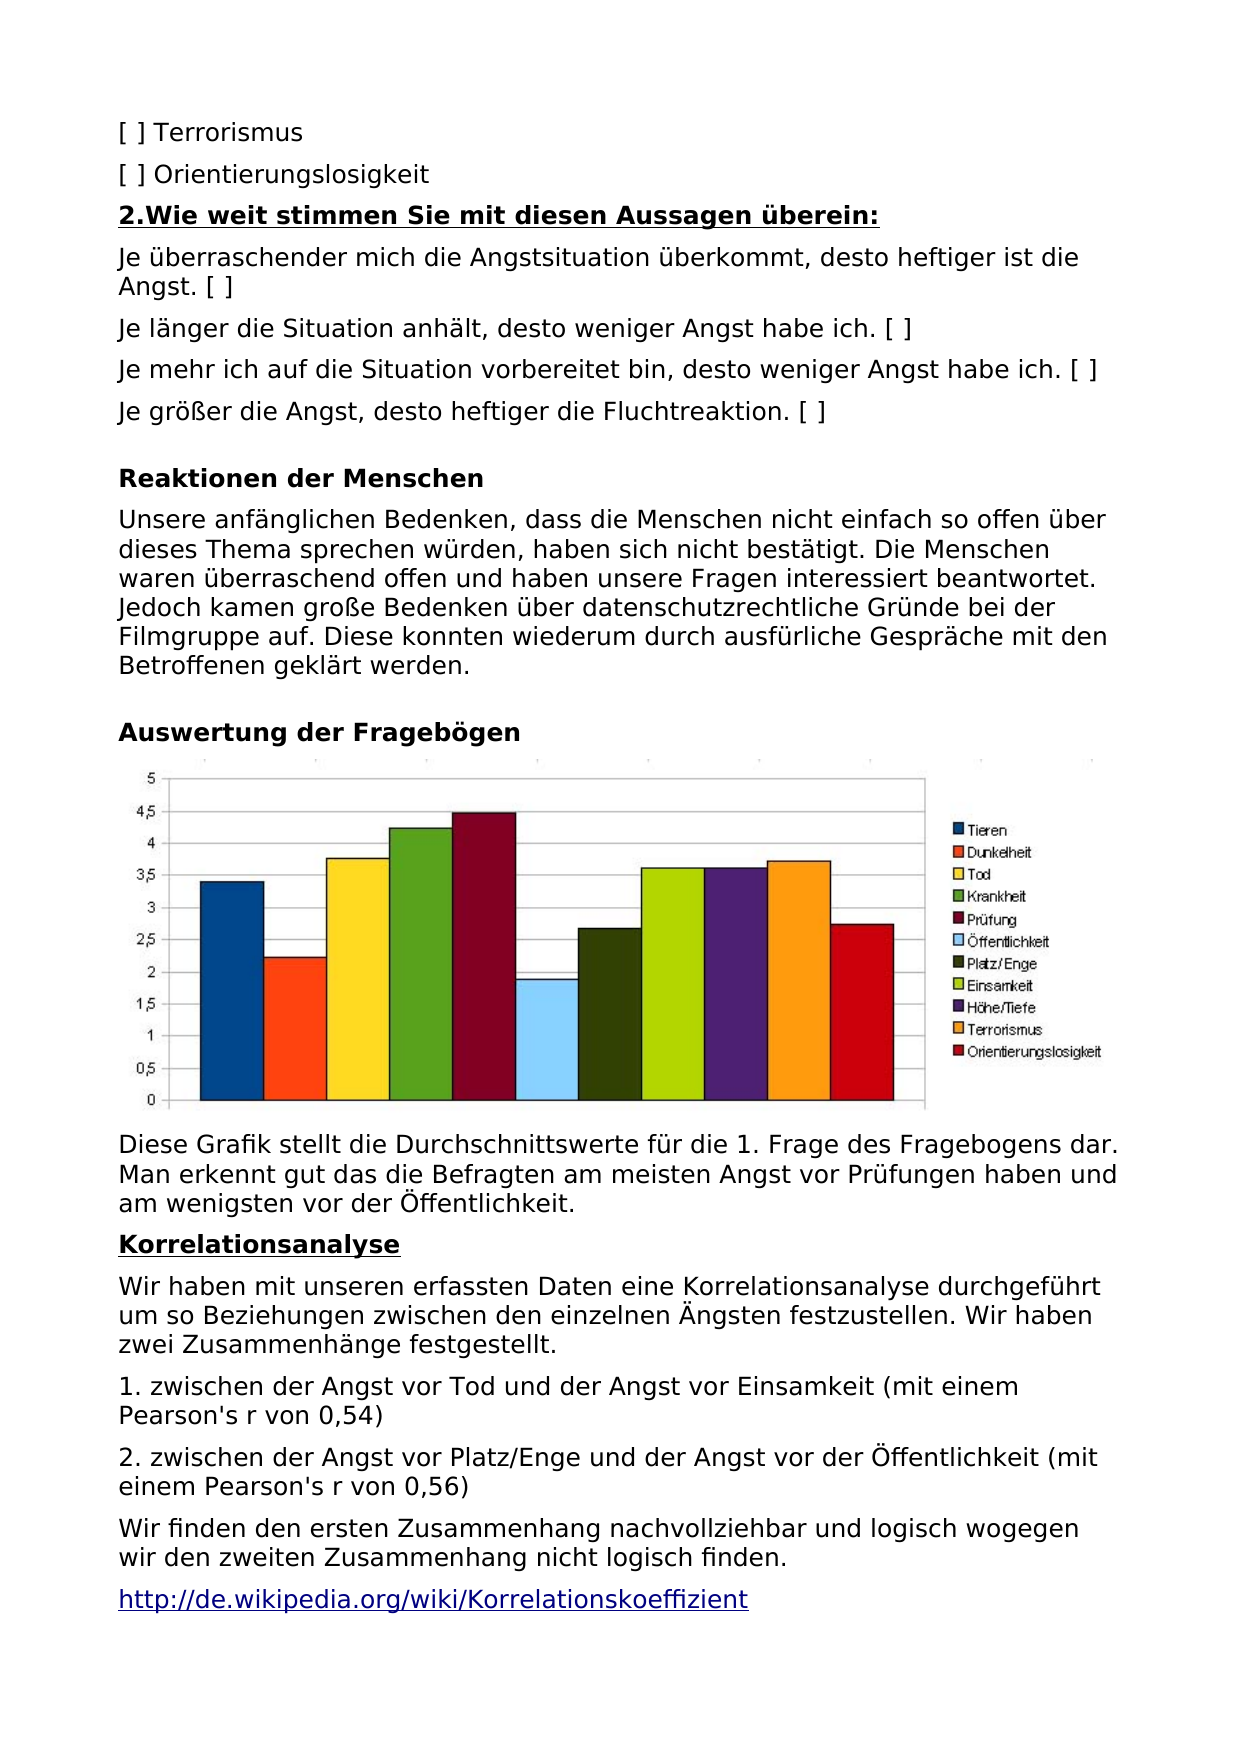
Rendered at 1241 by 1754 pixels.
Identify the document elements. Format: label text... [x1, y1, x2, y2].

text 1. zwischen der Angst vor Tod und der Angst vor Einsamkeit (mit einem Pearson's r von 0,54) [118, 1372, 1122, 1431]
text http://de.wikipedia.org/wiki/Korrelationskoeffizient [118, 1585, 1122, 1614]
text Wir finden den ersten Zusammenhang nachvollziehbar und logisch wogegen wir den zweiten Zusammenhang nicht logisch finden. [118, 1514, 1122, 1572]
text Wir haben mit unseren erfassten Daten eine Korrelationsanalyse durchgeführt um so Beziehungen zwischen den einzelnen Ängsten festzustellen. Wir haben zwei Zusammenhänge festgestellt. [118, 1272, 1122, 1360]
text 2.Wie weit stimmen Sie mit diesen Aussagen überein: [118, 201, 1122, 231]
subtitle Auswertung der Fragebögen [118, 718, 1122, 747]
text Je mehr ich auf die Situation vorbereitet bin, desto weniger Angst habe ich. [ ] [118, 356, 1122, 385]
picture [118, 759, 1123, 1119]
text Je größer die Angst, desto heftiger die Fluchtreaktion. [ ] [118, 397, 1122, 426]
text [ ] Orientierungslosigkeit [118, 160, 1122, 189]
text Je länger die Situation anhält, desto weniger Angst habe ich. [ ] [118, 314, 1122, 343]
text [ ] Terrorismus [118, 118, 1122, 147]
text Korrelationsanalyse [118, 1231, 1122, 1260]
subtitle Reaktionen der Menschen [118, 464, 1122, 493]
text Unsere anfänglichen Bedenken, dass die Menschen nicht einfach so offen über dieses Thema sprechen würden, haben sich nicht bestätigt. Die Menschen waren überraschend offen und haben unsere Fragen interessiert beantwortet. Jedoch kamen große Bedenken über datenschutzrechtliche Gründe bei der Filmgruppe auf. Diese konnten wiederum durch ausfürliche Gespräche mit den Betroffenen geklärt werden. [118, 506, 1122, 681]
text Diese Grafik stellt die Durchschnittswerte für die 1. Frage des Fragebogens dar. Man erkennt gut das die Befragten am meisten Angst vor Prüfungen haben und am wenigsten vor der Öffentlichkeit. [118, 1131, 1122, 1218]
text 2. zwischen der Angst vor Platz/Enge und der Angst vor der Öffentlichkeit (mit einem Pearson's r von 0,56) [118, 1443, 1122, 1501]
text Je überraschender mich die Angstsituation überkommt, desto heftiger ist die Angst. [ ] [118, 243, 1122, 301]
